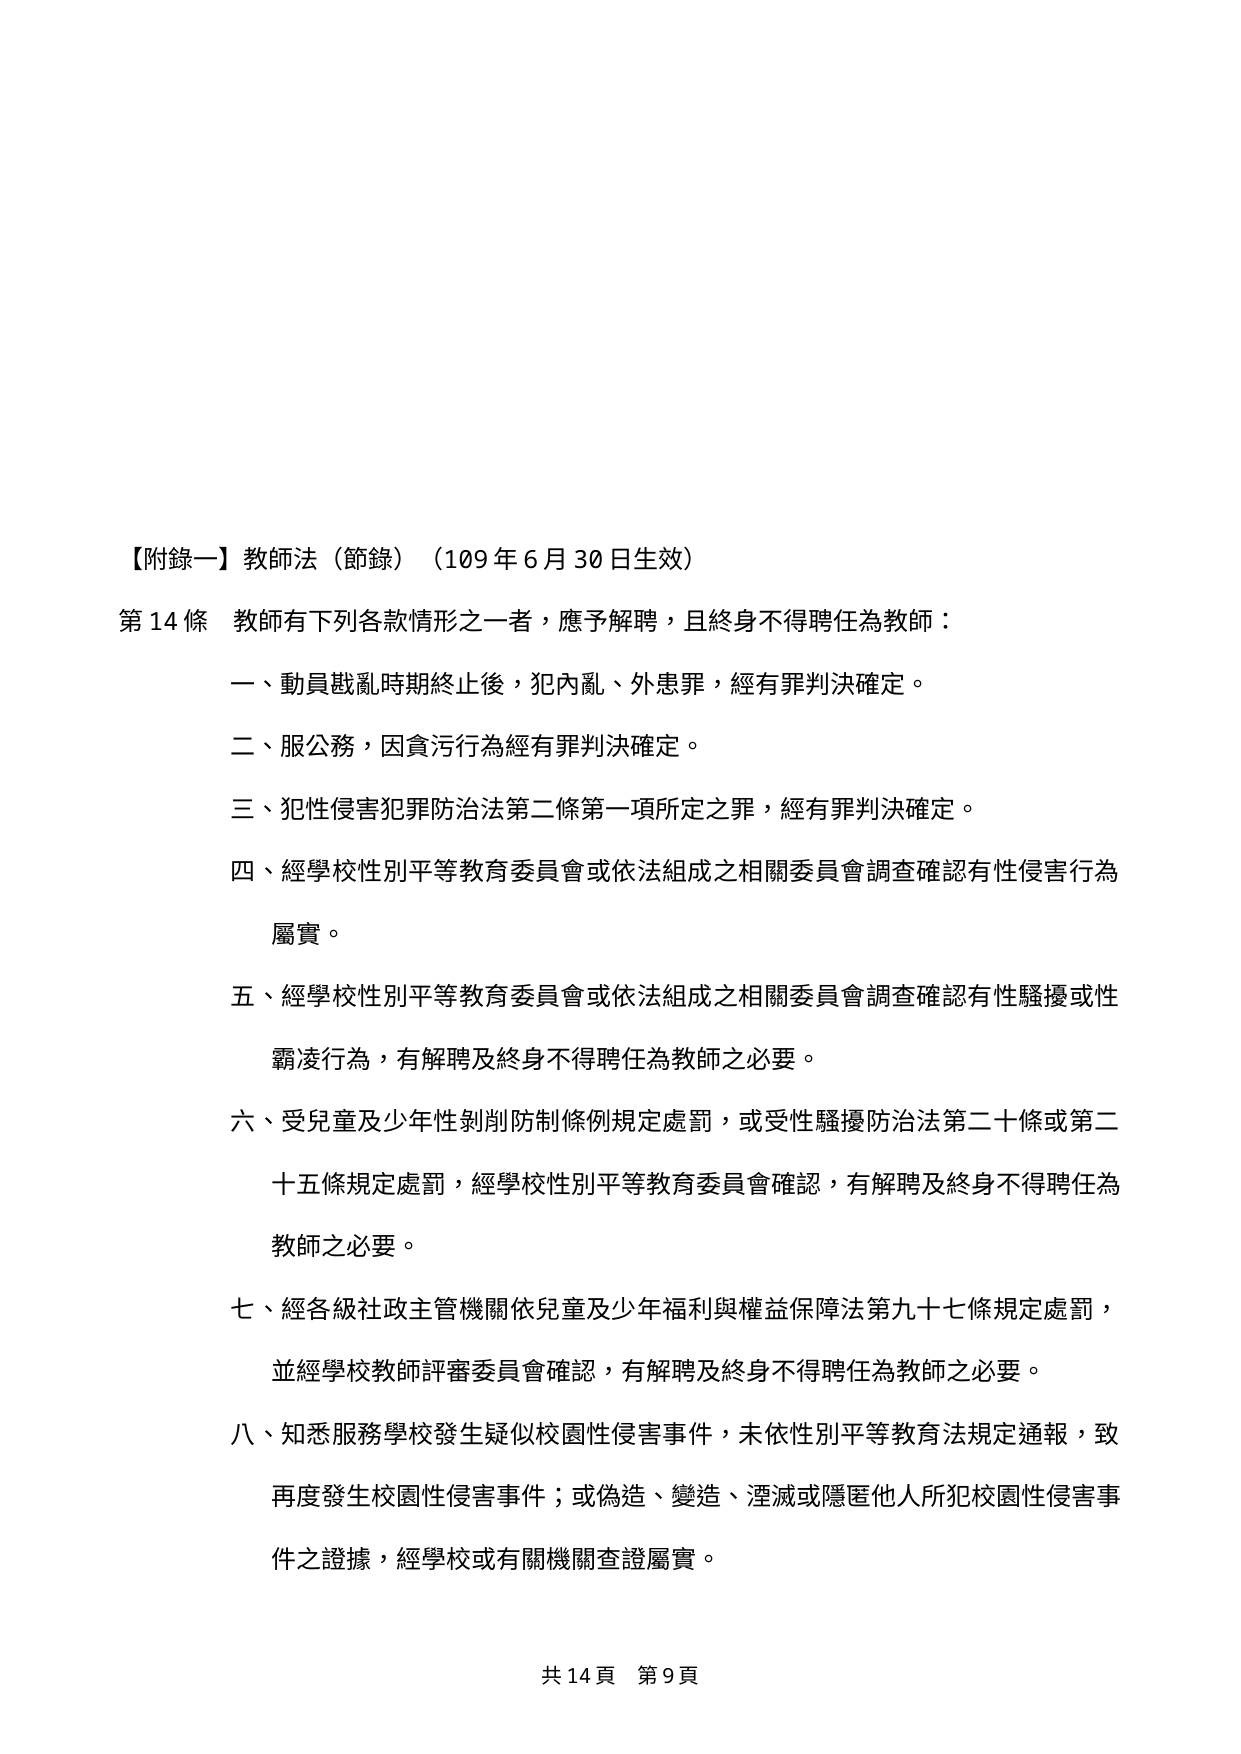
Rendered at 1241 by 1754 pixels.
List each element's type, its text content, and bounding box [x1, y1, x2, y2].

text 七、經各級社政主管機關依兒童及少年福利與權益保障法第九十七條規定處罰，並經學校教師評審委員會確認，有解聘及終身不得聘任為教師之必要。 [230, 1266, 1122, 1391]
text 八、知悉服務學校發生疑似校園性侵害事件，未依性別平等教育法規定通報，致再度發生校園性侵害事件；或偽造、變造、湮滅或隱匿他人所犯校園性侵害事件之證據，經學校或有關機關查證屬實。 [230, 1391, 1122, 1578]
text 三、犯性侵害犯罪防治法第二條第一項所定之罪，經有罪判決確定。 [230, 766, 1122, 828]
text 四、經學校性別平等教育委員會或依法組成之相關委員會調查確認有性侵害行為屬實。 [230, 828, 1122, 953]
text 五、經學校性別平等教育委員會或依法組成之相關委員會調查確認有性騷擾或性霸凌行為，有解聘及終身不得聘任為教師之必要。 [230, 953, 1122, 1078]
text 二、服公務，因貪污行為經有罪判決確定。 [230, 703, 1122, 766]
text 第14條 教師有下列各款情形之一者，應予解聘，且終身不得聘任為教師： [118, 578, 1122, 641]
text 六、受兒童及少年性剝削防制條例規定處罰，或受性騷擾防治法第二十條或第二十五條規定處罰，經學校性別平等教育委員會確認，有解聘及終身不得聘任為教師之必要。 [230, 1078, 1122, 1266]
text 【附錄一】教師法（節錄）（109年6月30日生效） [118, 516, 1122, 578]
text 一、動員戡亂時期終止後，犯內亂、外患罪，經有罪判決確定。 [230, 641, 1122, 703]
